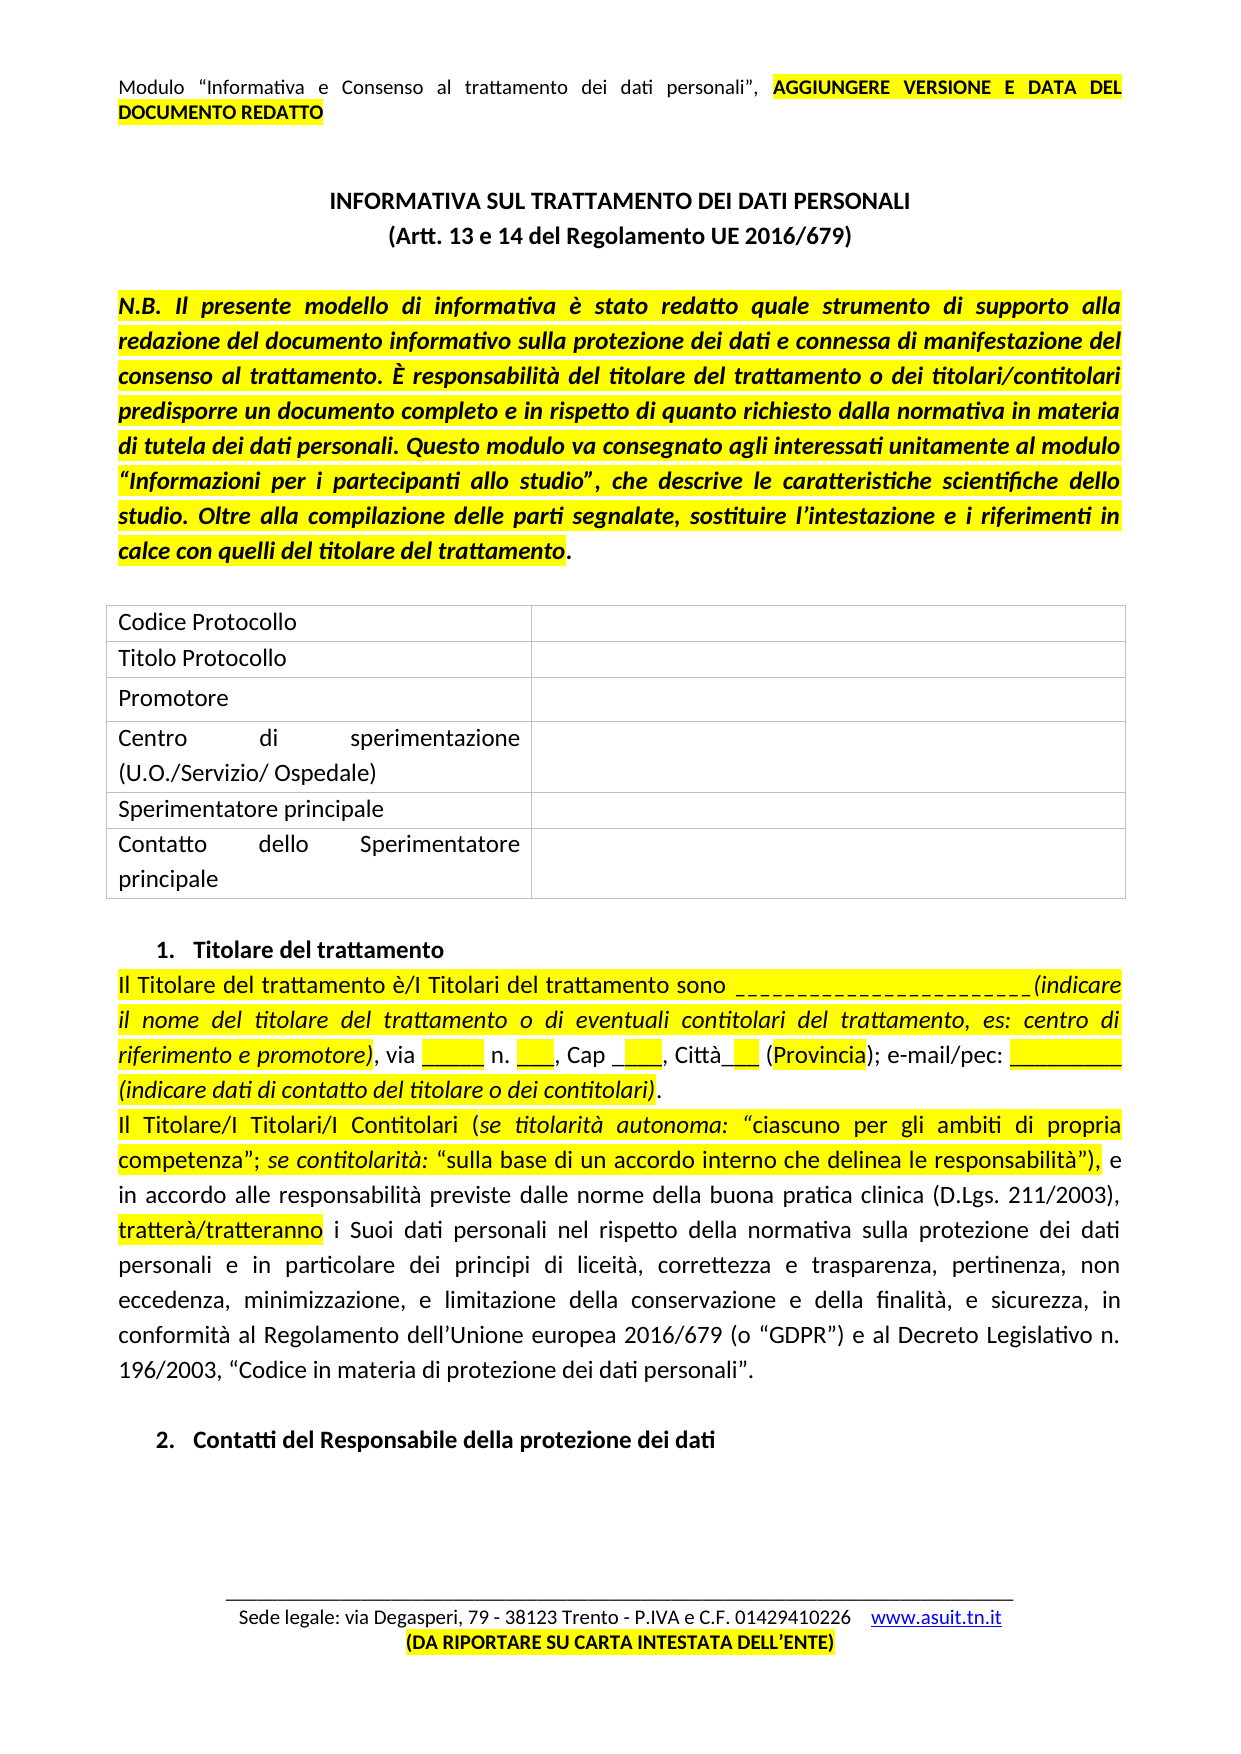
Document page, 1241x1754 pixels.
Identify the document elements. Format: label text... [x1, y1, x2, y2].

table_cell Sperimentatore principale [107, 793, 531, 827]
table_cell [532, 793, 1125, 827]
table_cell Contatto dello Sperimentatore principale [107, 829, 531, 898]
table_cell [532, 722, 1125, 792]
table_cell [532, 642, 1125, 677]
text Il Titolare/I Titolari/I Contitolari (se titolarità autonoma: “ciascuno per gli ambiti di propria competenza”; se contitolarità: “sulla base di un accordo interno che delinea le responsabilità”), e in accordo alle responsabilità previste dalle norme della buona pratica clinica (D.Lgs. 211/2003), tratterà/tratteranno i Suoi dati personali nel rispetto della normativa sulla protezione dei dati personali e in particolare dei principi di liceità, correttezza e trasparenza, pertinenza, non eccedenza, minimizzazione, e limitazione della conservazione e della finalità, e sicurezza, in conformità al Regolamento dell’Unione europea 2016/679 (o “GDPR”) e al Decreto Legislativo n. 196/2003, “Codice in materia di protezione dei dati personali”. [118, 1109, 1122, 1385]
list Titolare del trattamento [156, 934, 1122, 965]
text (Artt. 13 e 14 del Regolamento UE 2016/679) [118, 220, 1122, 251]
table_header Codice Protocollo [107, 606, 531, 641]
text Informativa SUL trattamento dei dati personalI [118, 185, 1122, 216]
table_cell Promotore [107, 678, 531, 721]
table_header [532, 606, 1125, 641]
text Il Titolare del trattamento è/I Titolari del trattamento sono ________________________(indicare il nome del titolare del trattamento o di eventuali contitolari del trattamento, es: centro di riferimento e promotore), via _____ n. ___, Cap ____, Città___ (Provincia); e-mail/pec: _________ (indicare dati di contatto del titolare o dei contitolari). [118, 969, 1122, 1105]
list Contatti del Responsabile della protezione dei dati [156, 1424, 1122, 1455]
text N.B. Il presente modello di informativa è stato redatto quale strumento di supporto alla redazione del documento informativo sulla protezione dei dati e connessa di manifestazione del consenso al trattamento. È responsabilità del titolare del trattamento o dei titolari/contitolari predisporre un documento completo e in rispetto di quanto richiesto dalla normativa in materia di tutela dei dati personali. Questo modulo va consegnato agli interessati unitamente al modulo “Informazioni per i partecipanti allo studio”, che descrive le caratteristiche scientifiche dello studio. Oltre alla compilazione delle parti segnalate, sostituire l’intestazione e i riferimenti in calce con quelli del titolare del trattamento. [118, 290, 1122, 566]
table_cell [532, 678, 1125, 721]
table_cell Centro di sperimentazione (U.O./Servizio/ Ospedale) [107, 722, 531, 792]
table_cell Titolo Protocollo [107, 642, 531, 677]
table_cell [532, 829, 1125, 898]
